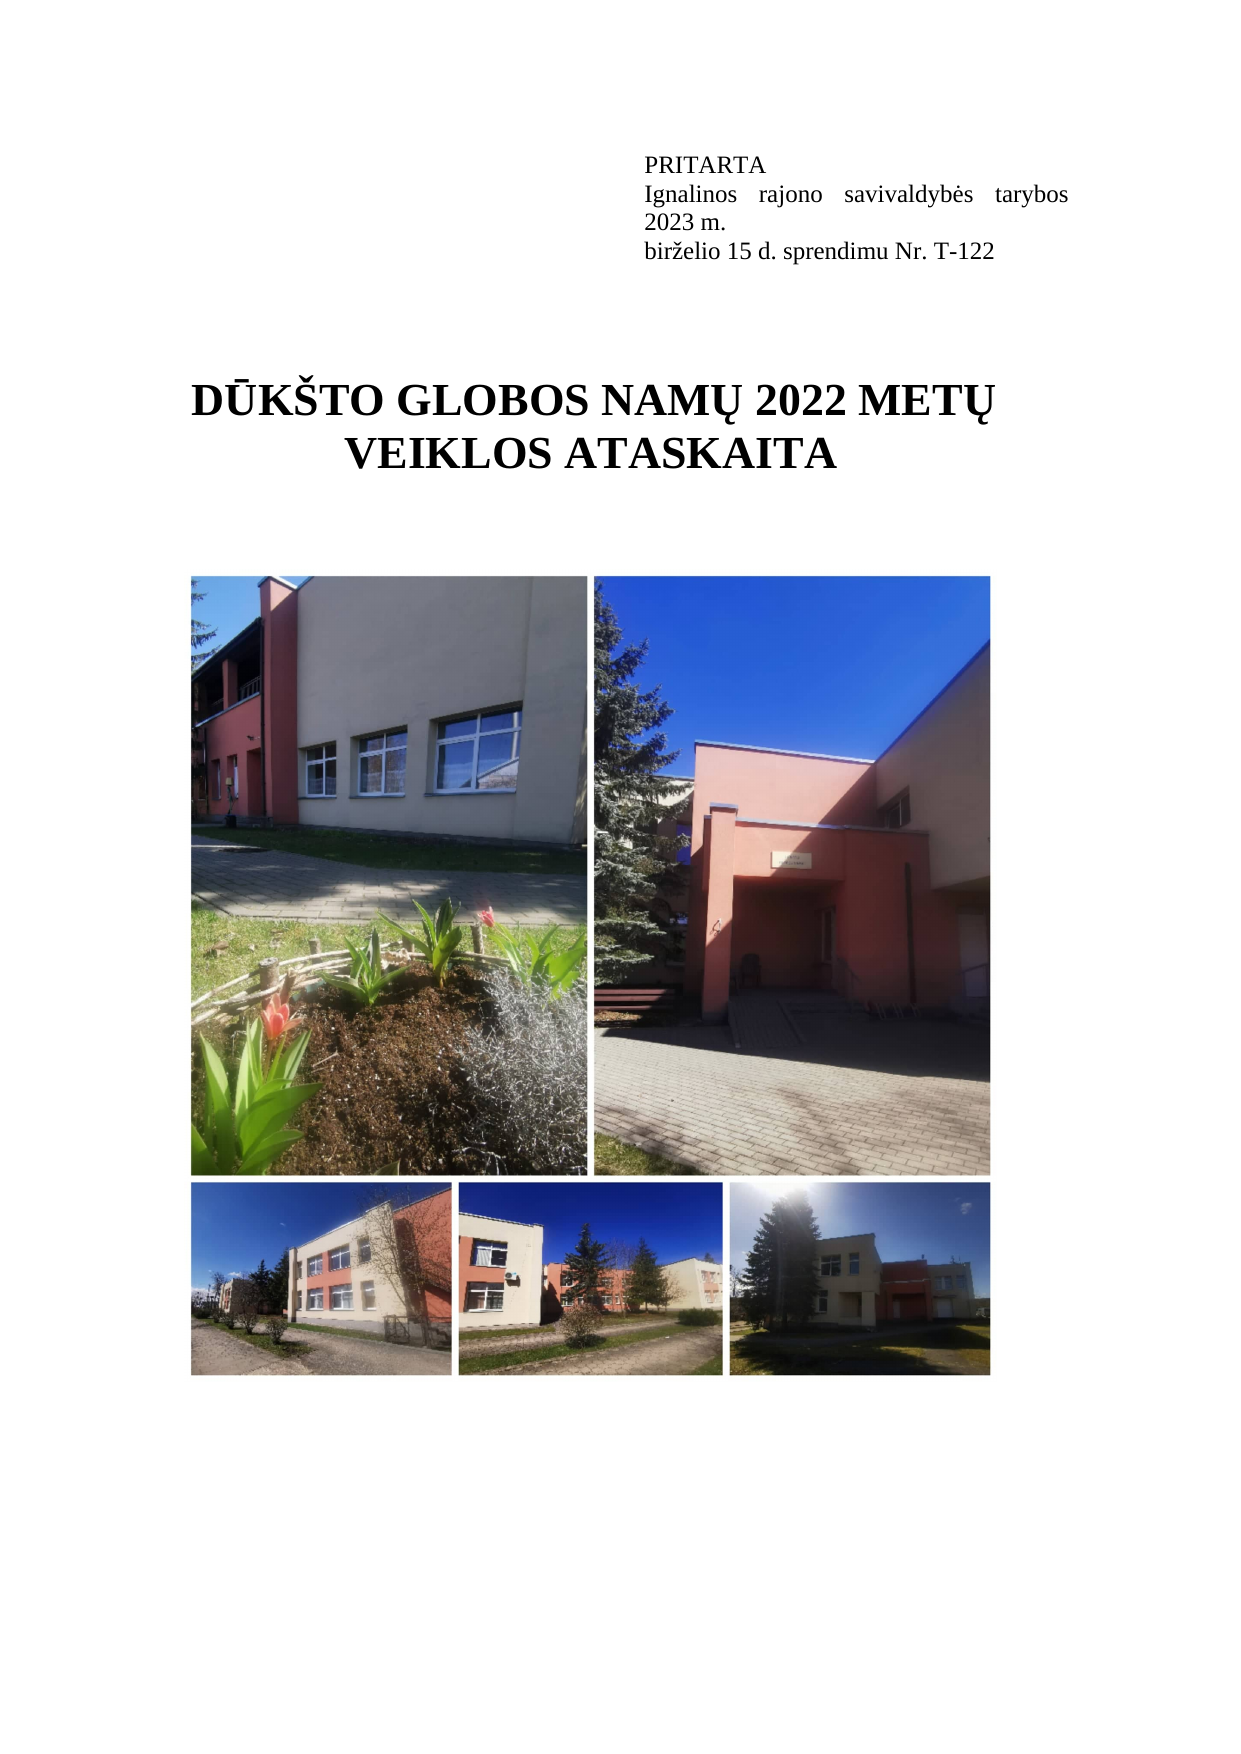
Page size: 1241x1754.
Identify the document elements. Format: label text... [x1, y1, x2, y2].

text DŪKŠTO GLOBOS NAMŲ 2022 METŲ VEIKLOS ATASKAITA [112, 373, 1069, 478]
text PRITARTA [112, 150, 1069, 179]
text birželio 15 d. sprendimu Nr. T-122 [644, 236, 1069, 265]
text Ignalinos rajono savivaldybės tarybos 2023 m. [644, 179, 1069, 236]
